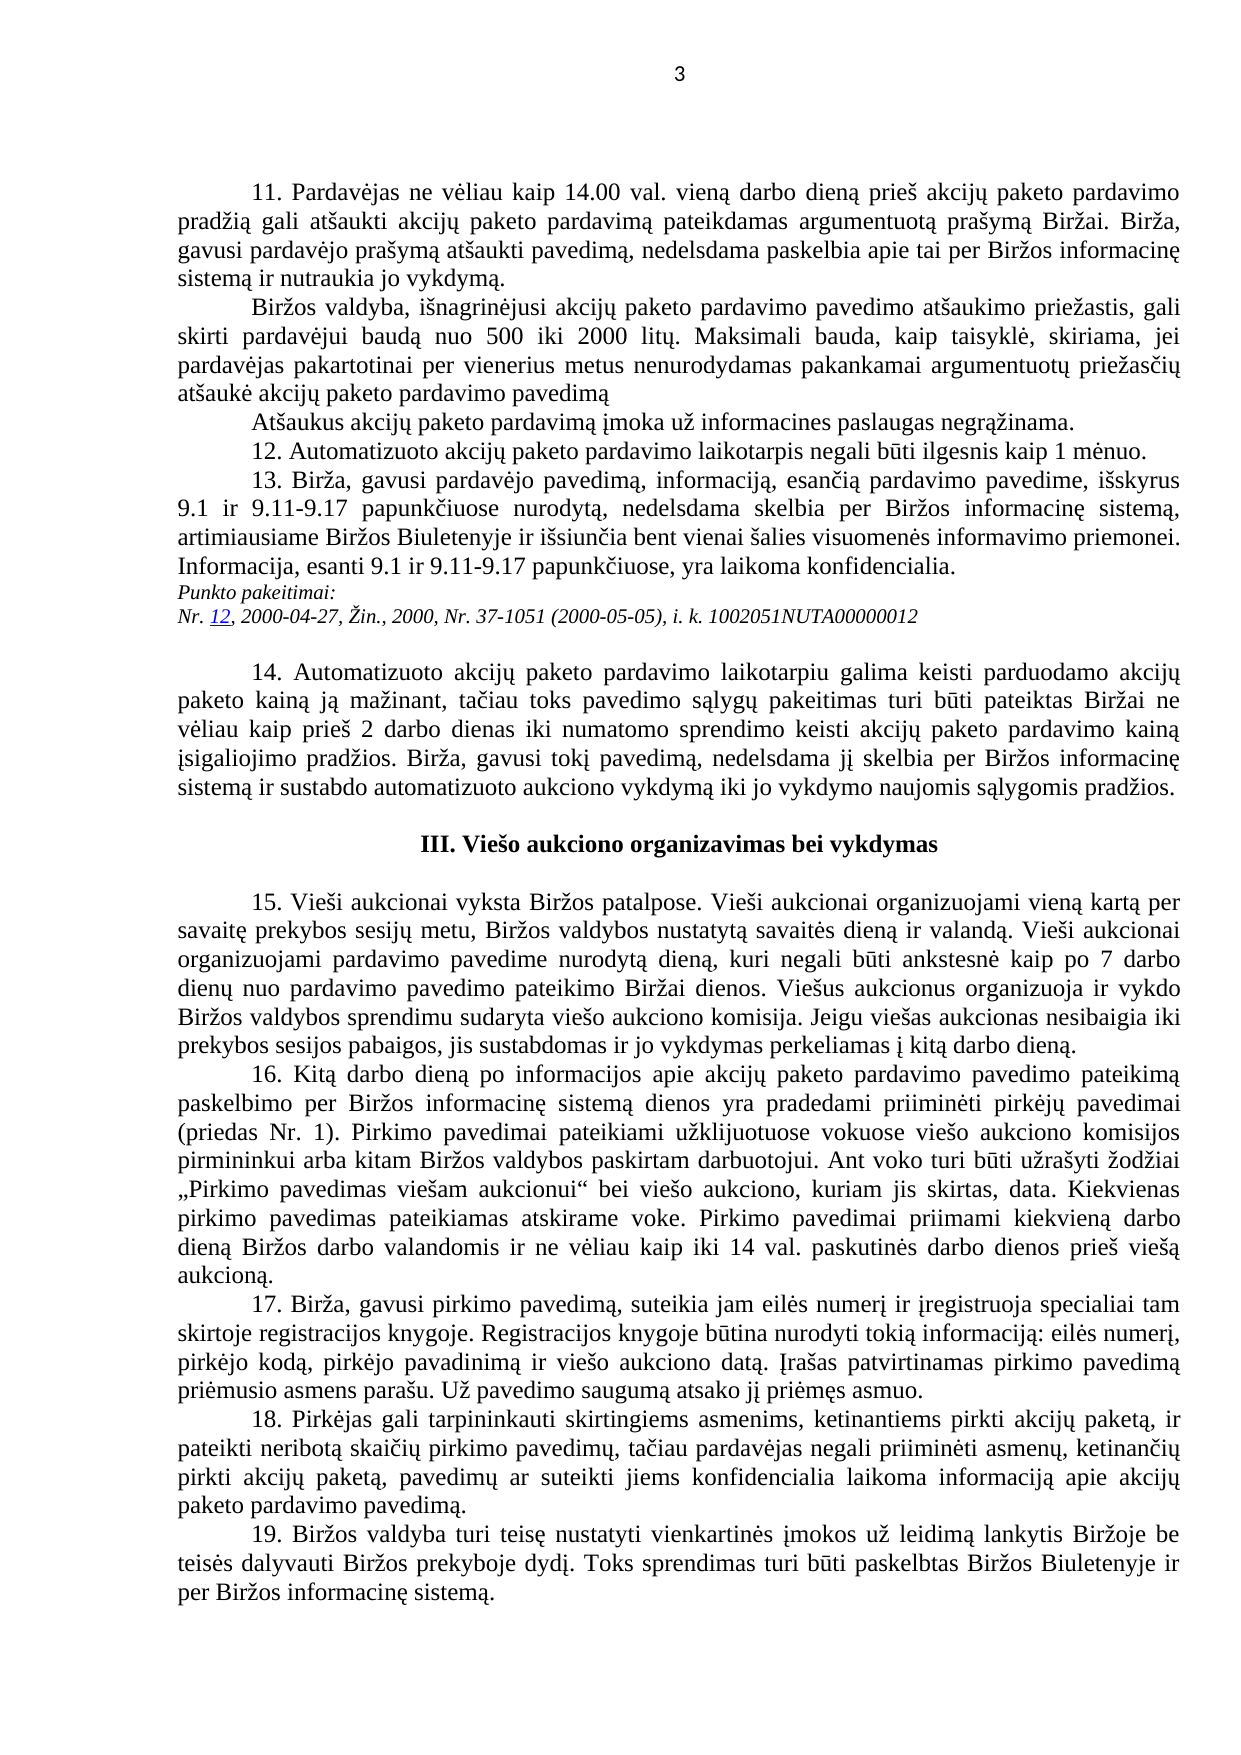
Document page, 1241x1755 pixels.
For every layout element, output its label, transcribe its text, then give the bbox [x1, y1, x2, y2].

text 19. Biržos valdyba turi teisę nustatyti vienkartinės įmokos už leidimą lankytis Biržoje be teisės dalyvauti Biržos prekyboje dydį. Toks sprendimas turi būti paskelbtas Biržos Biuletenyje ir per Biržos informacinę sistemą. [177, 1519, 1181, 1605]
text 14. Automatizuoto akcijų paketo pardavimo laikotarpiu galima keisti parduodamo akcijų paketo kainą ją mažinant, tačiau toks pavedimo sąlygų pakeitimas turi būti pateiktas Biržai ne vėliau kaip prieš 2 darbo dienas iki numatomo sprendimo keisti akcijų paketo pardavimo kainą įsigaliojimo pradžios. Birža, gavusi tokį pavedimą, nedelsdama jį skelbia per Biržos informacinę sistemą ir sustabdo automatizuoto aukciono vykdymą iki jo vykdymo naujomis sąlygomis pradžios. [177, 657, 1181, 800]
text 17. Birža, gavusi pirkimo pavedimą, suteikia jam eilės numerį ir įregistruoja specialiai tam skirtoje registracijos knygoje. Registracijos knygoje būtina nurodyti tokią informaciją: eilės numerį, pirkėjo kodą, pirkėjo pavadinimą ir viešo aukciono datą. Įrašas patvirtinamas pirkimo pavedimą priėmusio asmens parašu. Už pavedimo saugumą atsako jį priėmęs asmuo. [177, 1289, 1181, 1404]
text Punkto pakeitimai: [177, 580, 1181, 604]
text 12. Automatizuoto akcijų paketo pardavimo laikotarpis negali būti ilgesnis kaip 1 mėnuo. [177, 436, 1181, 465]
text 15. Vieši aukcionai vyksta Biržos patalpose. Vieši aukcionai organizuojami vieną kartą per savaitę prekybos sesijų metu, Biržos valdybos nustatytą savaitės dieną ir valandą. Vieši aukcionai organizuojami pardavimo pavedime nurodytą dieną, kuri negali būti ankstesnė kaip po 7 darbo dienų nuo pardavimo pavedimo pateikimo Biržai dienos. Viešus aukcionus organizuoja ir vykdo Biržos valdybos sprendimu sudaryta viešo aukciono komisija. Jeigu viešas aukcionas nesibaigia iki prekybos sesijos pabaigos, jis sustabdomas ir jo vykdymas perkeliamas į kitą darbo dieną. [177, 887, 1181, 1059]
text Nr. 12, 2000-04-27, Žin., 2000, Nr. 37-1051 (2000-05-05), i. k. 1002051NUTA00000012 [177, 604, 1181, 628]
text III. Viešo aukciono organizavimas bei vykdymas [177, 829, 1181, 858]
text Biržos valdyba, išnagrinėjusi akcijų paketo pardavimo pavedimo atšaukimo priežastis, gali skirti pardavėjui baudą nuo 500 iki 2000 litų. Maksimali bauda, kaip taisyklė, skiriama, jei pardavėjas pakartotinai per vienerius metus nenurodydamas pakankamai argumentuotų priežasčių atšaukė akcijų paketo pardavimo pavedimą [177, 292, 1181, 407]
text 11. Pardavėjas ne vėliau kaip 14.00 val. vieną darbo dieną prieš akcijų paketo pardavimo pradžią gali atšaukti akcijų paketo pardavimą pateikdamas argumentuotą prašymą Biržai. Birža, gavusi pardavėjo prašymą atšaukti pavedimą, nedelsdama paskelbia apie tai per Biržos informacinę sistemą ir nutraukia jo vykdymą. [177, 177, 1181, 292]
text Atšaukus akcijų paketo pardavimą įmoka už informacines paslaugas negrąžinama. [177, 407, 1181, 436]
text 13. Birža, gavusi pardavėjo pavedimą, informaciją, esančią pardavimo pavedime, išskyrus 9.1 ir 9.11-9.17 papunkčiuose nurodytą, nedelsdama skelbia per Biržos informacinę sistemą, artimiausiame Biržos Biuletenyje ir išsiunčia bent vienai šalies visuomenės informavimo priemonei. Informacija, esanti 9.1 ir 9.11-9.17 papunkčiuose, yra laikoma konfidencialia. [177, 465, 1181, 580]
text 18. Pirkėjas gali tarpininkauti skirtingiems asmenims, ketinantiems pirkti akcijų paketą, ir pateikti neribotą skaičių pirkimo pavedimų, tačiau pardavėjas negali priiminėti asmenų, ketinančių pirkti akcijų paketą, pavedimų ar suteikti jiems konfidencialia laikoma informaciją apie akcijų paketo pardavimo pavedimą. [177, 1404, 1181, 1519]
text 16. Kitą darbo dieną po informacijos apie akcijų paketo pardavimo pavedimo pateikimą paskelbimo per Biržos informacinę sistemą dienos yra pradedami priiminėti pirkėjų pavedimai (priedas Nr. 1). Pirkimo pavedimai pateikiami užklijuotuose vokuose viešo aukciono komisijos pirmininkui arba kitam Biržos valdybos paskirtam darbuotojui. Ant voko turi būti užrašyti žodžiai „Pirkimo pavedimas viešam aukcionui“ bei viešo aukciono, kuriam jis skirtas, data. Kiekvienas pirkimo pavedimas pateikiamas atskirame voke. Pirkimo pavedimai priimami kiekvieną darbo dieną Biržos darbo valandomis ir ne vėliau kaip iki 14 val. paskutinės darbo dienos prieš viešą aukcioną. [177, 1059, 1181, 1289]
